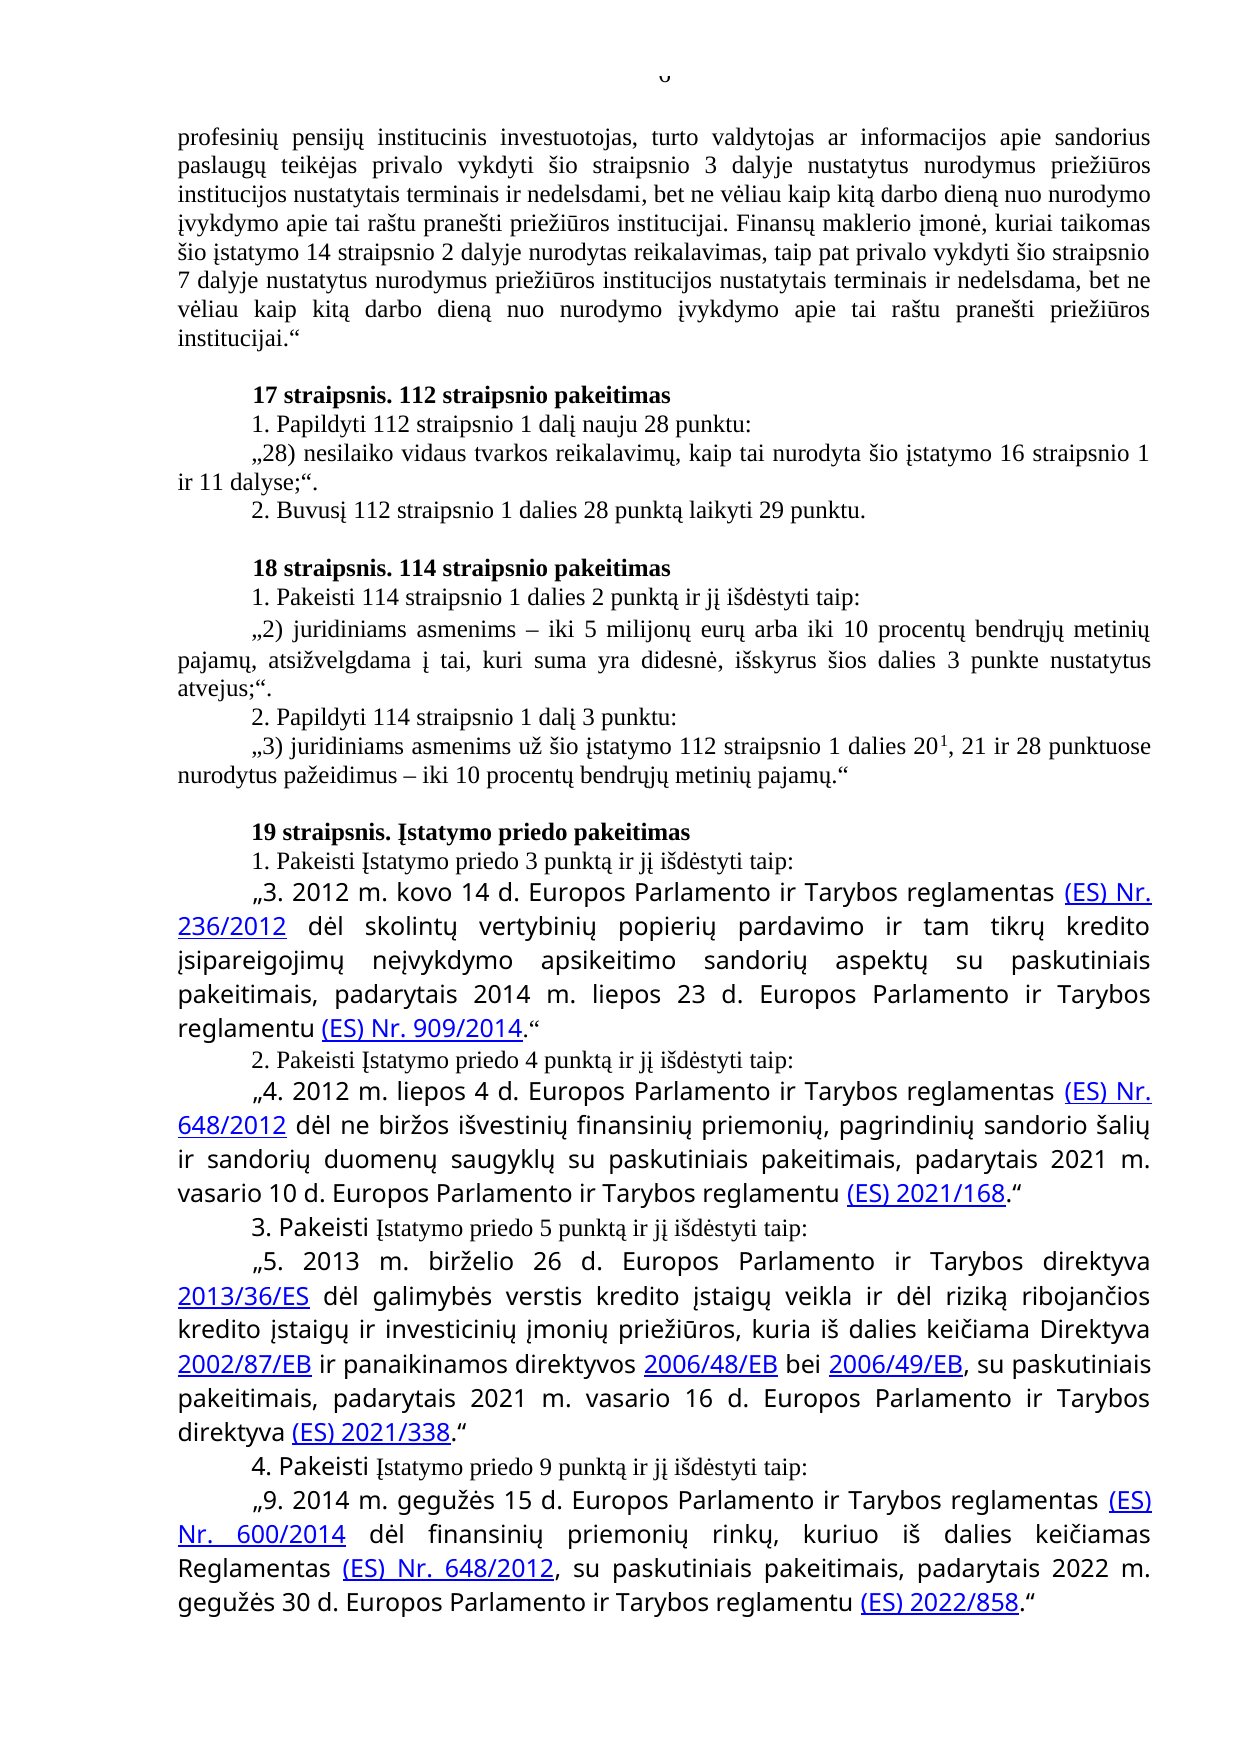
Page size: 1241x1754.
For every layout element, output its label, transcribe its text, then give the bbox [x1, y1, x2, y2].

text profesinių pensijų institucinis investuotojas, turto valdytojas ar informacijos apie sandorius paslaugų teikėjas privalo vykdyti šio straipsnio 3 dalyje nustatytus nurodymus priežiūros institucijos nustatytais terminais ir nedelsdami, bet ne vėliau kaip kitą darbo dieną nuo nurodymo įvykdymo apie tai raštu pranešti priežiūros institucijai. Finansų maklerio įmonė, kuriai taikomas šio įstatymo 14 straipsnio 2 dalyje nurodytas reikalavimas, taip pat privalo vykdyti šio straipsnio 7 dalyje nustatytus nurodymus priežiūros institucijos nustatytais terminais ir nedelsdama, bet ne vėliau kaip kitą darbo dieną nuo nurodymo įvykdymo apie tai raštu pranešti priežiūros institucijai.“ [177, 122, 1152, 352]
text „2) juridiniams asmenims – iki 5 milijonų eurų arba iki 10 procentų bendrųjų metinių pajamų, atsižvelgdama į tai, kuri suma yra didesnė, išskyrus šios dalies 3 punkte nustatytus atvejus;“. [177, 611, 1152, 702]
text 2. Pakeisti Įstatymo priedo 4 punktą ir jį išdėstyti taip: [177, 1045, 1152, 1074]
text 18 straipsnis. 114 straipsnio pakeitimas [177, 553, 1152, 582]
text 1. Pakeisti 114 straipsnio 1 dalies 2 punktą ir jį išdėstyti taip: [251, 582, 1152, 611]
text „3. 2012 m. kovo 14 d. Europos Parlamento ir Tarybos reglamentas (ES) Nr. 236/2012 dėl skolintų vertybinių popierių pardavimo ir tam tikrų kredito įsipareigojimų neįvykdymo apsikeitimo sandorių aspektų su paskutiniais pakeitimais, padarytais 2014 m. liepos 23 d. Europos Parlamento ir Tarybos reglamentu (ES) Nr. 909/2014.“ [177, 875, 1152, 1045]
text 3. Pakeisti Įstatymo priedo 5 punktą ir jį išdėstyti taip: [177, 1210, 1152, 1244]
text „5. 2013 m. birželio 26 d. Europos Parlamento ir Tarybos direktyva 2013/36/ES dėl galimybės verstis kredito įstaigų veikla ir dėl riziką ribojančios kredito įstaigų ir investicinių įmonių priežiūros, kuria iš dalies keičiama Direktyva 2002/87/EB ir panaikinamos direktyvos 2006/48/EB bei 2006/49/EB, su paskutiniais pakeitimais, padarytais 2021 m. vasario 16 d. Europos Parlamento ir Tarybos direktyva (ES) 2021/338.“ [177, 1244, 1152, 1448]
text „3) juridiniams asmenims už šio įstatymo 112 straipsnio 1 dalies 201, 21 ir 28 punktuose nurodytus pažeidimus – iki 10 procentų bendrųjų metinių pajamų.“ [177, 731, 1152, 788]
text 17 straipsnis. 112 straipsnio pakeitimas [177, 381, 1152, 409]
text „4. 2012 m. liepos 4 d. Europos Parlamento ir Tarybos reglamentas (ES) Nr. 648/2012 dėl ne biržos išvestinių finansinių priemonių, pagrindinių sandorio šalių ir sandorių duomenų saugyklų su paskutiniais pakeitimais, padarytais 2021 m. vasario 10 d. Europos Parlamento ir Tarybos reglamentu (ES) 2021/168.“ [177, 1074, 1152, 1210]
text 19 straipsnis. Įstatymo priedo pakeitimas [177, 817, 1152, 846]
text „28) nesilaiko vidaus tvarkos reikalavimų, kaip tai nurodyta šio įstatymo 16 straipsnio 1 ir 11 dalyse;“. [177, 438, 1152, 496]
text 2. Buvusį 112 straipsnio 1 dalies 28 punktą laikyti 29 punktu. [251, 496, 1152, 524]
text 2. Papildyti 114 straipsnio 1 dalį 3 punktu: [251, 702, 1152, 731]
text „9. 2014 m. gegužės 15 d. Europos Parlamento ir Tarybos reglamentas (ES) Nr. 600/2014 dėl finansinių priemonių rinkų, kuriuo iš dalies keičiamas Reglamentas (ES) Nr. 648/2012, su paskutiniais pakeitimais, padarytais 2022 m. gegužės 30 d. Europos Parlamento ir Tarybos reglamentu (ES) 2022/858.“ [177, 1482, 1152, 1619]
text 1. Pakeisti Įstatymo priedo 3 punktą ir jį išdėstyti taip: [177, 846, 1152, 875]
text 4. Pakeisti Įstatymo priedo 9 punktą ir jį išdėstyti taip: [177, 1448, 1152, 1482]
text 1. Papildyti 112 straipsnio 1 dalį nauju 28 punktu: [251, 409, 1152, 438]
